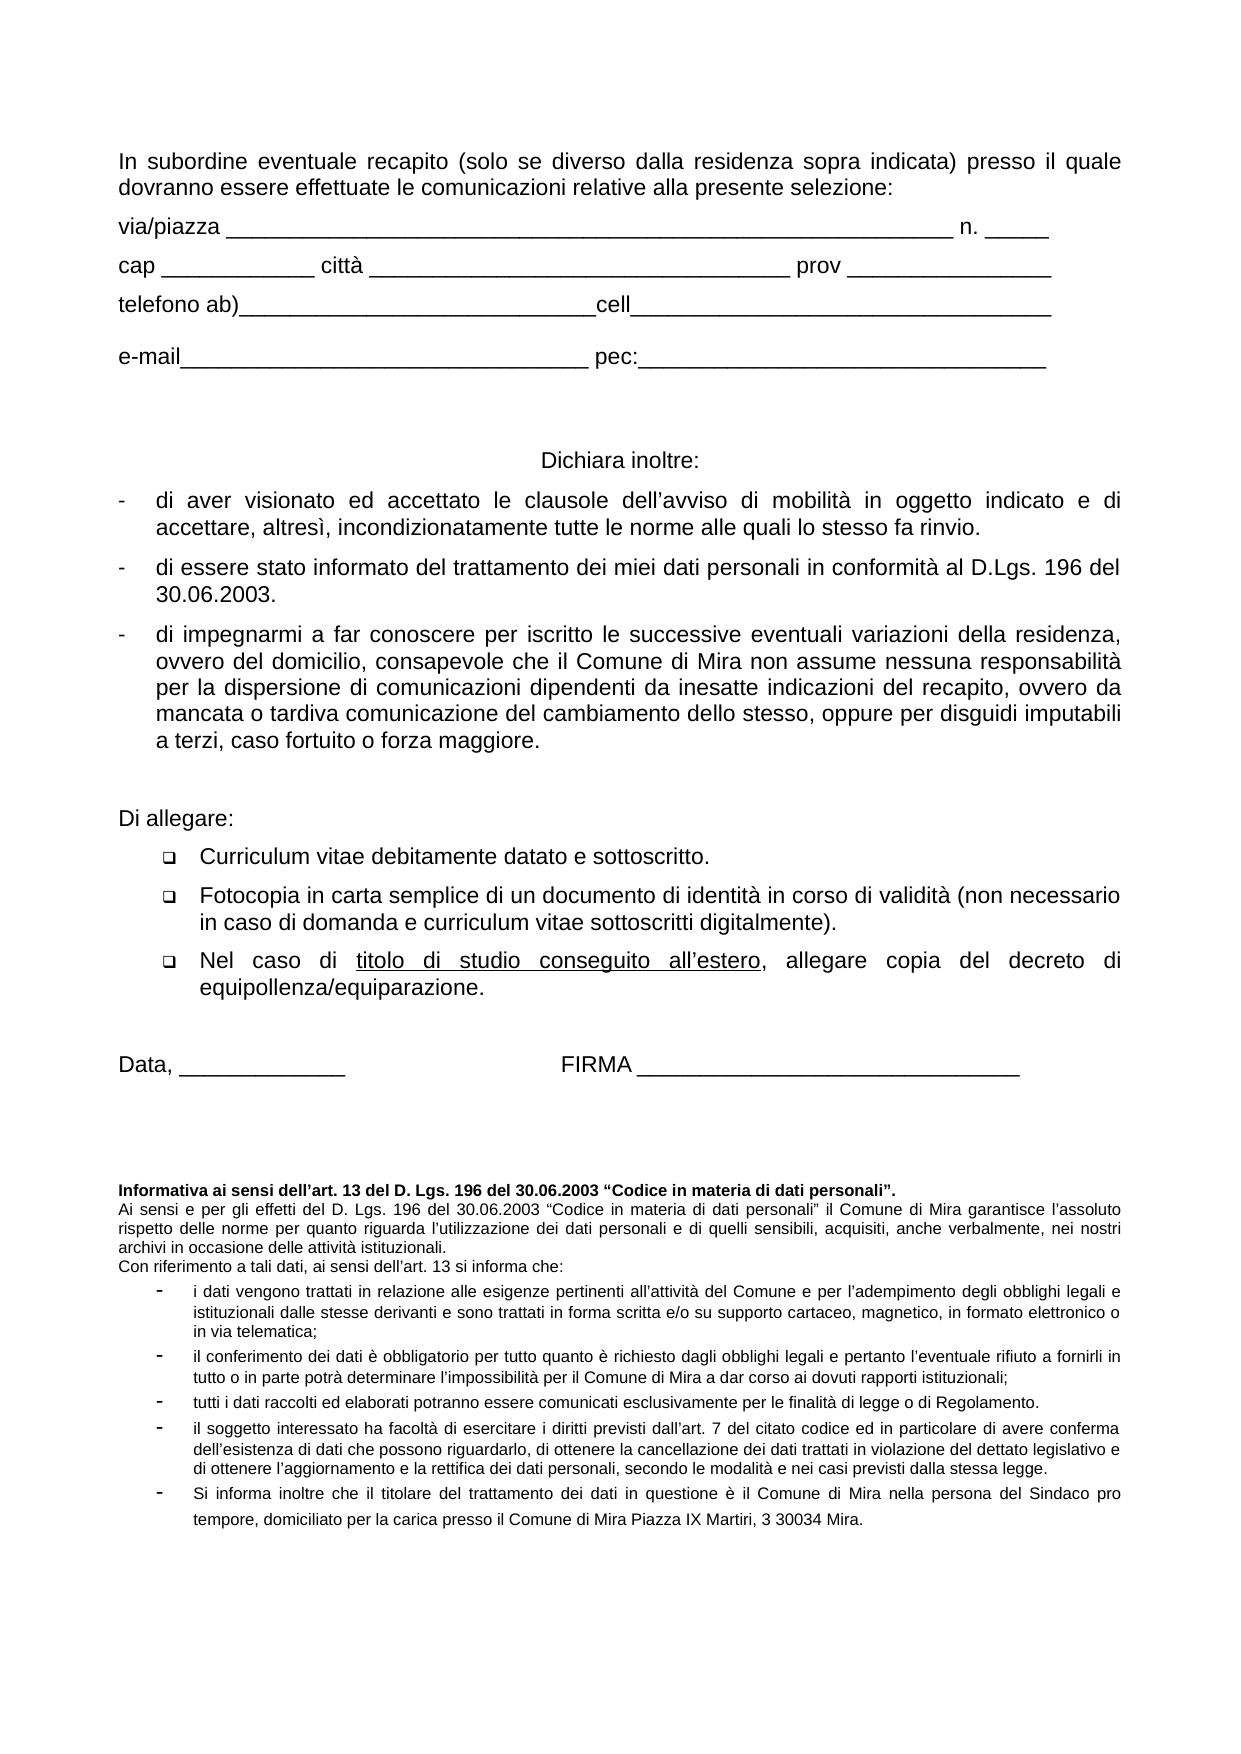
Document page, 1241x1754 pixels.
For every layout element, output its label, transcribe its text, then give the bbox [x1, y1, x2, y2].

text In subordine eventuale recapito (solo se diverso dalla residenza sopra indicata) presso il quale dovranno essere effettuate le comunicazioni relative alla presente selezione: [118, 148, 1122, 200]
list Fotocopia in carta semplice di un documento di identità in corso di validità (non necessario in caso di domanda e curriculum vitae sottoscritti digitalmente). [162, 882, 1122, 935]
list Si informa inoltre che il titolare del trattamento dei dati in questione è il Comune di Mira nella persona del Sindaco pro tempore, domiciliato per la carica presso il Comune di Mira Piazza IX Martiri, 3 30034 Mira. [156, 1478, 1122, 1530]
list Nel caso di titolo di studio conseguito all’estero, allegare copia del decreto di equipollenza/equiparazione. [162, 947, 1122, 1000]
text Di allegare: [118, 804, 1122, 831]
text via/piazza _________________________________________________________ n. _____ [118, 213, 1122, 239]
text e-mail________________________________ pec:________________________________ [118, 343, 1122, 369]
text cap ____________ città _________________________________ prov ________________ [118, 252, 1122, 278]
list di impegnarmi a far conoscere per iscritto le successive eventuali variazioni della residenza, ovvero del domicilio, consapevole che il Comune di Mira non assume nessuna responsabilità per la dispersione di comunicazioni dipendenti da inesatte indicazioni del recapito, ovvero da mancata o tardiva comunicazione del cambiamento dello stesso, oppure per disguidi imputabili a terzi, caso fortuito o forza maggiore. [118, 620, 1122, 753]
text Informativa ai sensi dell’art. 13 del D. Lgs. 196 del 30.06.2003 “Codice in materia di dati personali”. [118, 1181, 1122, 1200]
list i dati vengono trattati in relazione alle esigenze pertinenti all’attività del Comune e per l’adempimento degli obblighi legali e istituzionali dalle stesse derivanti e sono trattati in forma scritta e/o su supporto cartaceo, magnetico, in formato elettronico o in via telematica; [156, 1276, 1122, 1341]
text Con riferimento a tali dati, ai sensi dell’art. 13 si informa che: [118, 1257, 1122, 1276]
text Dichiara inoltre: [118, 447, 1122, 473]
text Data, _____________ FIRMA ______________________________ [118, 1051, 1122, 1078]
list tutti i dati raccolti ed elaborati potranno essere comunicati esclusivamente per le finalità di legge o di Regolamento. [156, 1387, 1122, 1413]
list di essere stato informato del trattamento dei miei dati personali in conformità al D.Lgs. 196 del 30.06.2003. [118, 553, 1122, 607]
text telefono ab)____________________________cell_________________________________ [118, 291, 1122, 317]
list di aver visionato ed accettato le clausole dell’avviso di mobilità in oggetto indicato e di accettare, altresì, incondizionatamente tutte le norme alle quali lo stesso fa rinvio. [118, 486, 1122, 540]
list il soggetto interessato ha facoltà di esercitare i diritti previsti dall’art. 7 del citato codice ed in particolare di avere conferma dell’esistenza di dati che possono riguardarlo, di ottenere la cancellazione dei dati trattati in violazione del dettato legislativo e di ottenere l’aggiornamento e la rettifica dei dati personali, secondo le modalità e nei casi previsti dalla stessa legge. [156, 1413, 1122, 1478]
text Ai sensi e per gli effetti del D. Lgs. 196 del 30.06.2003 “Codice in materia di dati personali” il Comune di Mira garantisce l’assoluto rispetto delle norme per quanto riguarda l’utilizzazione dei dati personali e di quelli sensibili, acquisiti, anche verbalmente, nei nostri archivi in occasione delle attività istituzionali. [118, 1200, 1122, 1257]
list Curriculum vitae debitamente datato e sottoscritto. [162, 843, 1122, 870]
list il conferimento dei dati è obbligatorio per tutto quanto è richiesto dagli obblighi legali e pertanto l’eventuale rifiuto a fornirli in tutto o in parte potrà determinare l’impossibilità per il Comune di Mira a dar corso ai dovuti rapporti istituzionali; [156, 1341, 1122, 1387]
